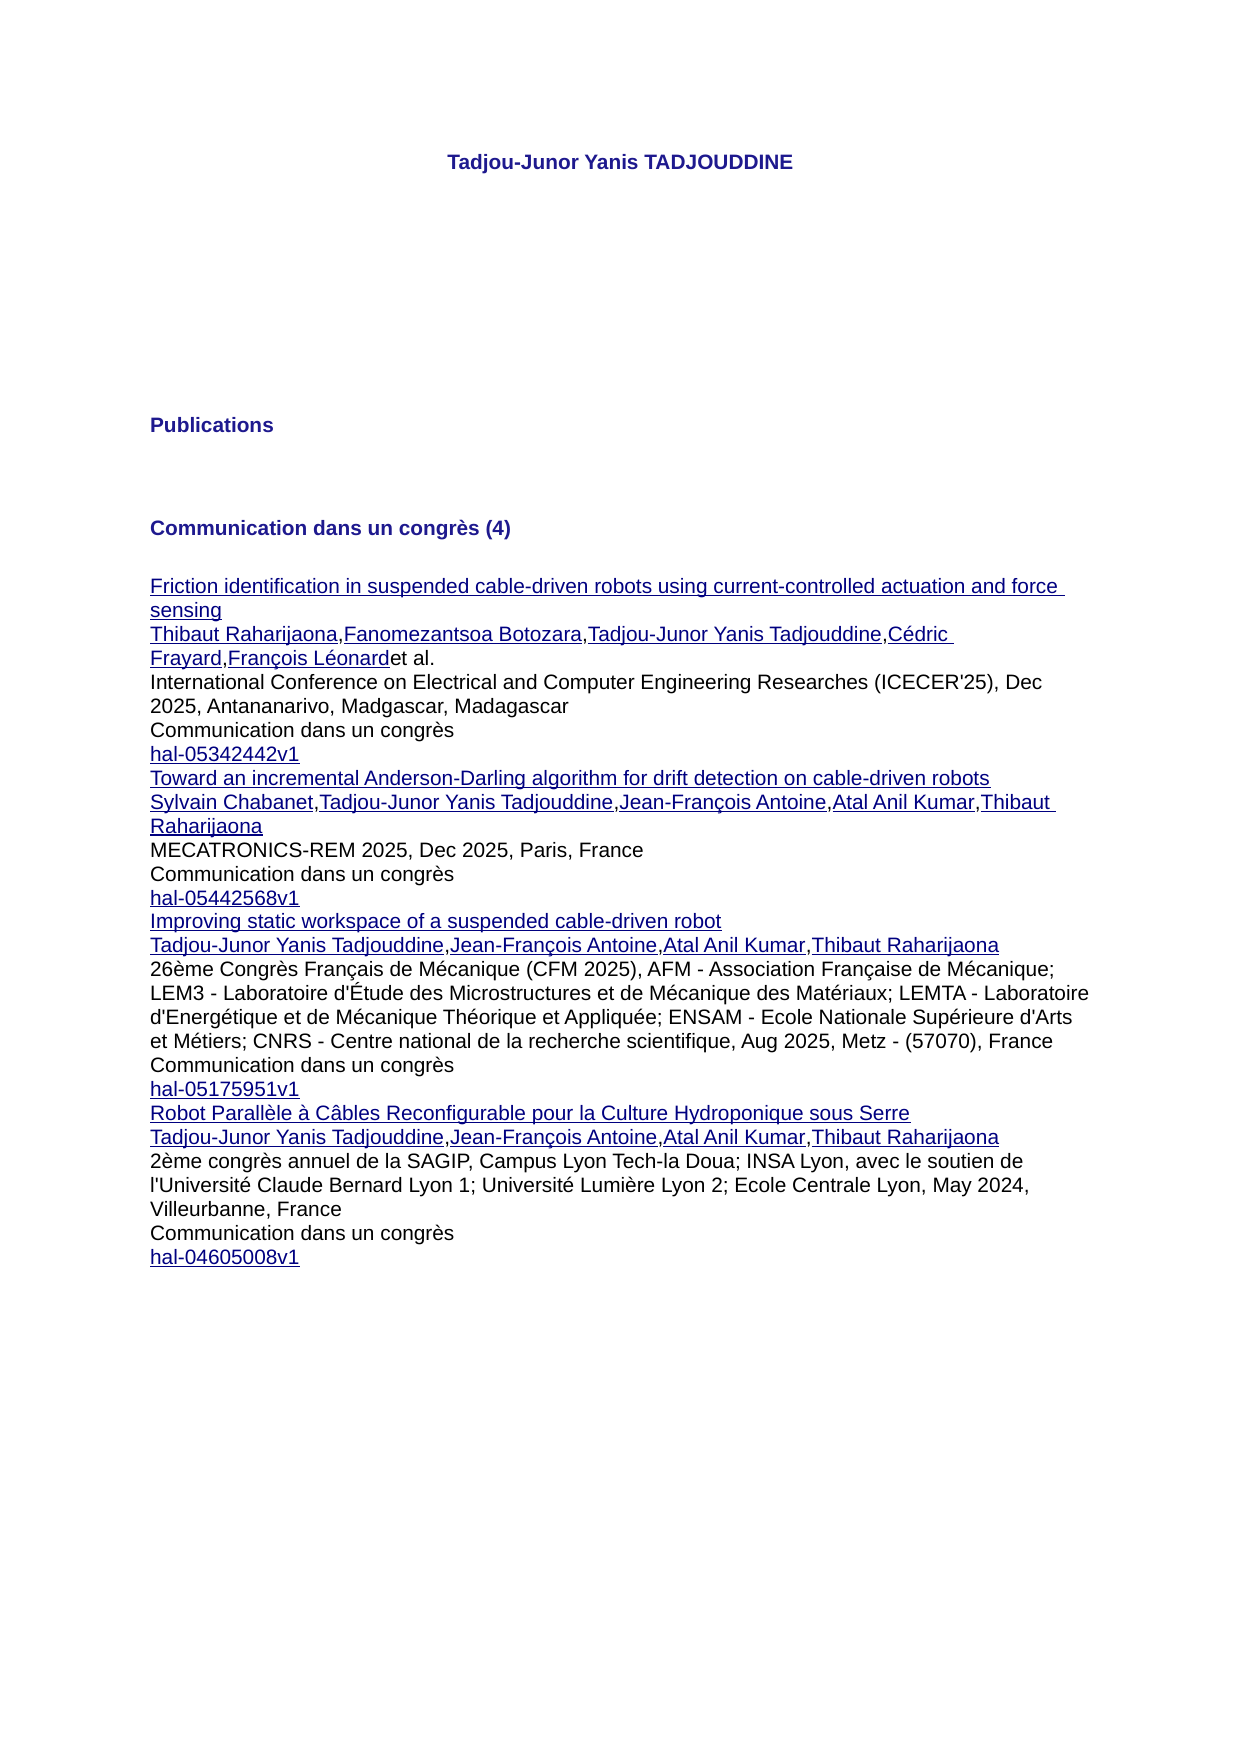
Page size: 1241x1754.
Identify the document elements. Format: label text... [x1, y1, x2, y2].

subtitle Communication dans un congrès (4) [150, 516, 1090, 539]
table_header Friction identification in suspended cable-driven robots using current-controlled actuation and force sensing Thibaut Raharijaona,Fanomezantsoa Botozara,Tadjou-Junor Yanis Tadjouddine,Cédric Frayard,François Léonardet al. International Conference on Electrical and Computer Engineering Researches (ICECER'25), Dec 2025, Antananarivo, Madgascar, Madagascar Communication dans un congrès hal-05342442v1 [150, 574, 1090, 766]
subtitle Publications [150, 412, 1090, 436]
table_cell Toward an incremental Anderson-Darling algorithm for drift detection on cable-driven robots Sylvain Chabanet,Tadjou-Junor Yanis Tadjouddine,Jean-François Antoine,Atal Anil Kumar,Thibaut Raharijaona MECATRONICS-REM 2025, Dec 2025, Paris, France Communication dans un congrès hal-05442568v1 [150, 766, 1090, 909]
subtitle Tadjou-Junor Yanis TADJOUDDINE [150, 150, 1090, 174]
table_cell Robot Parallèle à Câbles Reconfigurable pour la Culture Hydroponique sous Serre Tadjou-Junor Yanis Tadjouddine,Jean-François Antoine,Atal Anil Kumar,Thibaut Raharijaona 2ème congrès annuel de la SAGIP, Campus Lyon Tech-la Doua; INSA Lyon, avec le soutien de l'Université Claude Bernard Lyon 1; Université Lumière Lyon 2; Ecole Centrale Lyon, May 2024, Villeurbanne, France Communication dans un congrès hal-04605008v1 [150, 1101, 1090, 1269]
table_cell Improving static workspace of a suspended cable-driven robot Tadjou-Junor Yanis Tadjouddine,Jean-François Antoine,Atal Anil Kumar,Thibaut Raharijaona 26ème Congrès Français de Mécanique (CFM 2025), AFM - Association Française de Mécanique; LEM3 - Laboratoire d'Étude des Microstructures et de Mécanique des Matériaux; LEMTA - Laboratoire d'Energétique et de Mécanique Théorique et Appliquée; ENSAM - Ecole Nationale Supérieure d'Arts et Métiers; CNRS - Centre national de la recherche scientifique, Aug 2025, Metz - (57070), France Communication dans un congrès hal-05175951v1 [150, 909, 1090, 1101]
